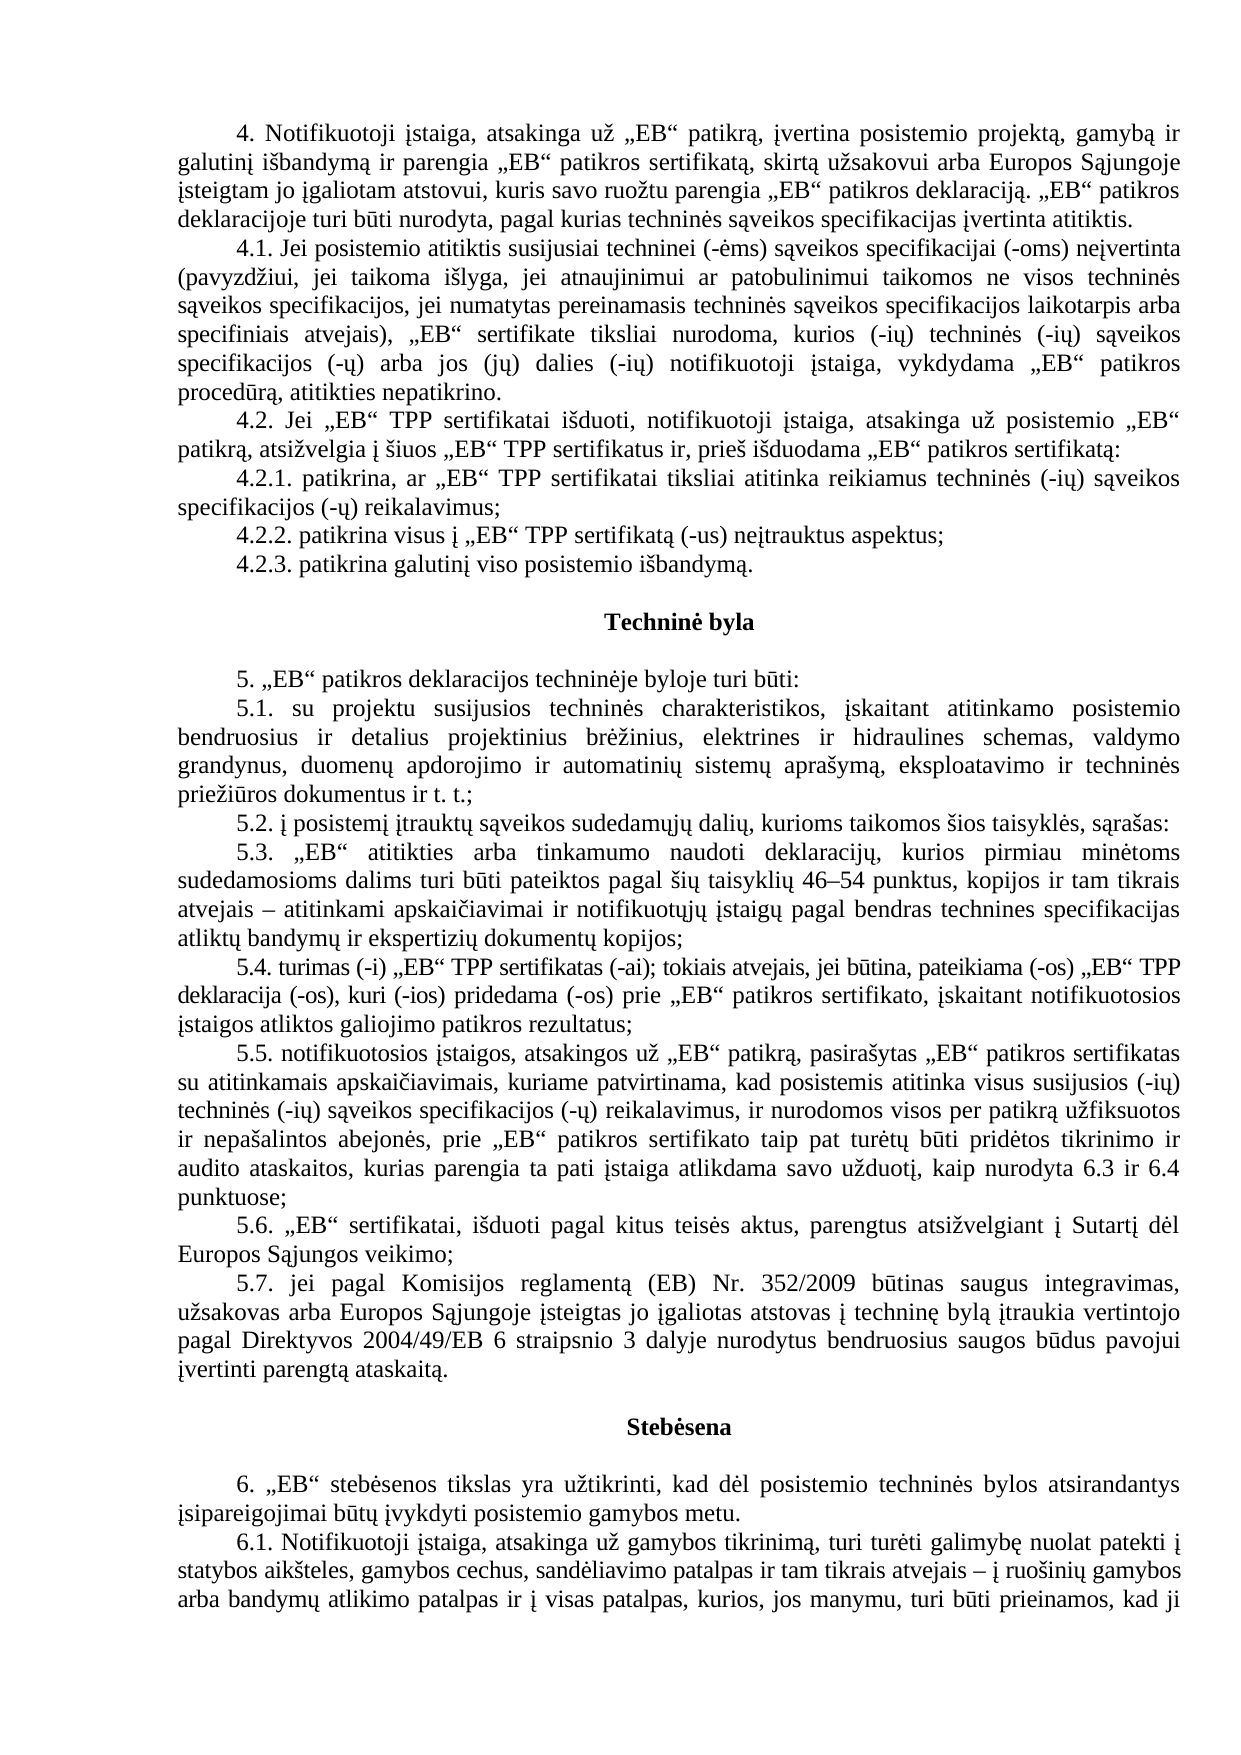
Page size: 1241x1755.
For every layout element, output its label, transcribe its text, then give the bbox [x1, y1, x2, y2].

text 4. Notifikuotoji įstaiga, atsakinga už „EB“ patikrą, įvertina posistemio projektą, gamybą ir galutinį išbandymą ir parengia „EB“ patikros sertifikatą, skirtą užsakovui arba Europos Sąjungoje įsteigtam jo įgaliotam atstovui, kuris savo ruožtu parengia „EB“ patikros deklaraciją. „EB“ patikros deklaracijoje turi būti nurodyta, pagal kurias techninės sąveikos specifikacijas įvertinta atitiktis. [177, 118, 1181, 233]
text 6.1. Notifikuotoji įstaiga, atsakinga už gamybos tikrinimą, turi turėti galimybę nuolat patekti į statybos aikšteles, gamybos cechus, sandėliavimo patalpas ir tam tikrais atvejais – į ruošinių gamybos arba bandymų atlikimo patalpas ir į visas patalpas, kurios, jos manymu, turi būti prieinamos, kad ji [177, 1527, 1181, 1613]
text 4.2.1. patikrina, ar „EB“ TPP sertifikatai tiksliai atitinka reikiamus techninės (-ių) sąveikos specifikacijos (-ų) reikalavimus; [177, 463, 1181, 521]
text 4.2.3. patikrina galutinį viso posistemio išbandymą. [177, 549, 1181, 578]
text 5. „EB“ patikros deklaracijos techninėje byloje turi būti: [177, 664, 1181, 693]
text 4.1. Jei posistemio atitiktis susijusiai techninei (-ėms) sąveikos specifikacijai (-oms) neįvertinta (pavyzdžiui, jei taikoma išlyga, jei atnaujinimui ar patobulinimui taikomos ne visos techninės sąveikos specifikacijos, jei numatytas pereinamasis techninės sąveikos specifikacijos laikotarpis arba specifiniais atvejais), „EB“ sertifikate tiksliai nurodoma, kurios (-ių) techninės (-ių) sąveikos specifikacijos (-ų) arba jos (jų) dalies (-ių) notifikuotoji įstaiga, vykdydama „EB“ patikros procedūrą, atitikties nepatikrino. [177, 233, 1181, 406]
text Stebėsena [177, 1412, 1181, 1441]
text 5.1. su projektu susijusios techninės charakteristikos, įskaitant atitinkamo posistemio bendruosius ir detalius projektinius brėžinius, elektrines ir hidraulines schemas, valdymo grandynus, duomenų apdorojimo ir automatinių sistemų aprašymą, eksploatavimo ir techninės priežiūros dokumentus ir t. t.; [177, 693, 1181, 808]
text 4.2.2. patikrina visus į „EB“ TPP sertifikatą (-us) neįtrauktus aspektus; [177, 521, 1181, 549]
text 5.2. į posistemį įtrauktų sąveikos sudedamųjų dalių, kurioms taikomos šios taisyklės, sąrašas: [177, 808, 1181, 837]
text 5.7. jei pagal Komisijos reglamentą (EB) Nr. 352/2009 būtinas saugus integravimas, užsakovas arba Europos Sąjungoje įsteigtas jo įgaliotas atstovas į techninę bylą įtraukia vertintojo pagal Direktyvos 2004/49/EB 6 straipsnio 3 dalyje nurodytus bendruosius saugos būdus pavojui įvertinti parengtą ataskaitą. [177, 1268, 1181, 1383]
text 5.6. „EB“ sertifikatai, išduoti pagal kitus teisės aktus, parengtus atsižvelgiant į Sutartį dėl Europos Sąjungos veikimo; [177, 1211, 1181, 1268]
text 5.4. turimas (-i) „EB“ TPP sertifikatas (-ai); tokiais atvejais, jei būtina, pateikiama (-os) „EB“ TPP deklaracija (-os), kuri (-ios) pridedama (-os) prie „EB“ patikros sertifikato, įskaitant notifikuotosios įstaigos atliktos galiojimo patikros rezultatus; [177, 952, 1181, 1038]
text 5.5. notifikuotosios įstaigos, atsakingos už „EB“ patikrą, pasirašytas „EB“ patikros sertifikatas su atitinkamais apskaičiavimais, kuriame patvirtinama, kad posistemis atitinka visus susijusios (-ių) techninės (-ių) sąveikos specifikacijos (-ų) reikalavimus, ir nurodomos visos per patikrą užfiksuotos ir nepašalintos abejonės, prie „EB“ patikros sertifikato taip pat turėtų būti pridėtos tikrinimo ir audito ataskaitos, kurias parengia ta pati įstaiga atlikdama savo užduotį, kaip nurodyta 6.3 ir 6.4 punktuose; [177, 1038, 1181, 1211]
text 4.2. Jei „EB“ TPP sertifikatai išduoti, notifikuotoji įstaiga, atsakinga už posistemio „EB“ patikrą, atsižvelgia į šiuos „EB“ TPP sertifikatus ir, prieš išduodama „EB“ patikros sertifikatą: [177, 406, 1181, 463]
text 5.3. „EB“ atitikties arba tinkamumo naudoti deklaracijų, kurios pirmiau minėtoms sudedamosioms dalims turi būti pateiktos pagal šių taisyklių 46–54 punktus, kopijos ir tam tikrais atvejais – atitinkami apskaičiavimai ir notifikuotųjų įstaigų pagal bendras technines specifikacijas atliktų bandymų ir ekspertizių dokumentų kopijos; [177, 837, 1181, 952]
text 6. „EB“ stebėsenos tikslas yra užtikrinti, kad dėl posistemio techninės bylos atsirandantys įsipareigojimai būtų įvykdyti posistemio gamybos metu. [177, 1469, 1181, 1527]
text Techninė byla [177, 607, 1181, 636]
